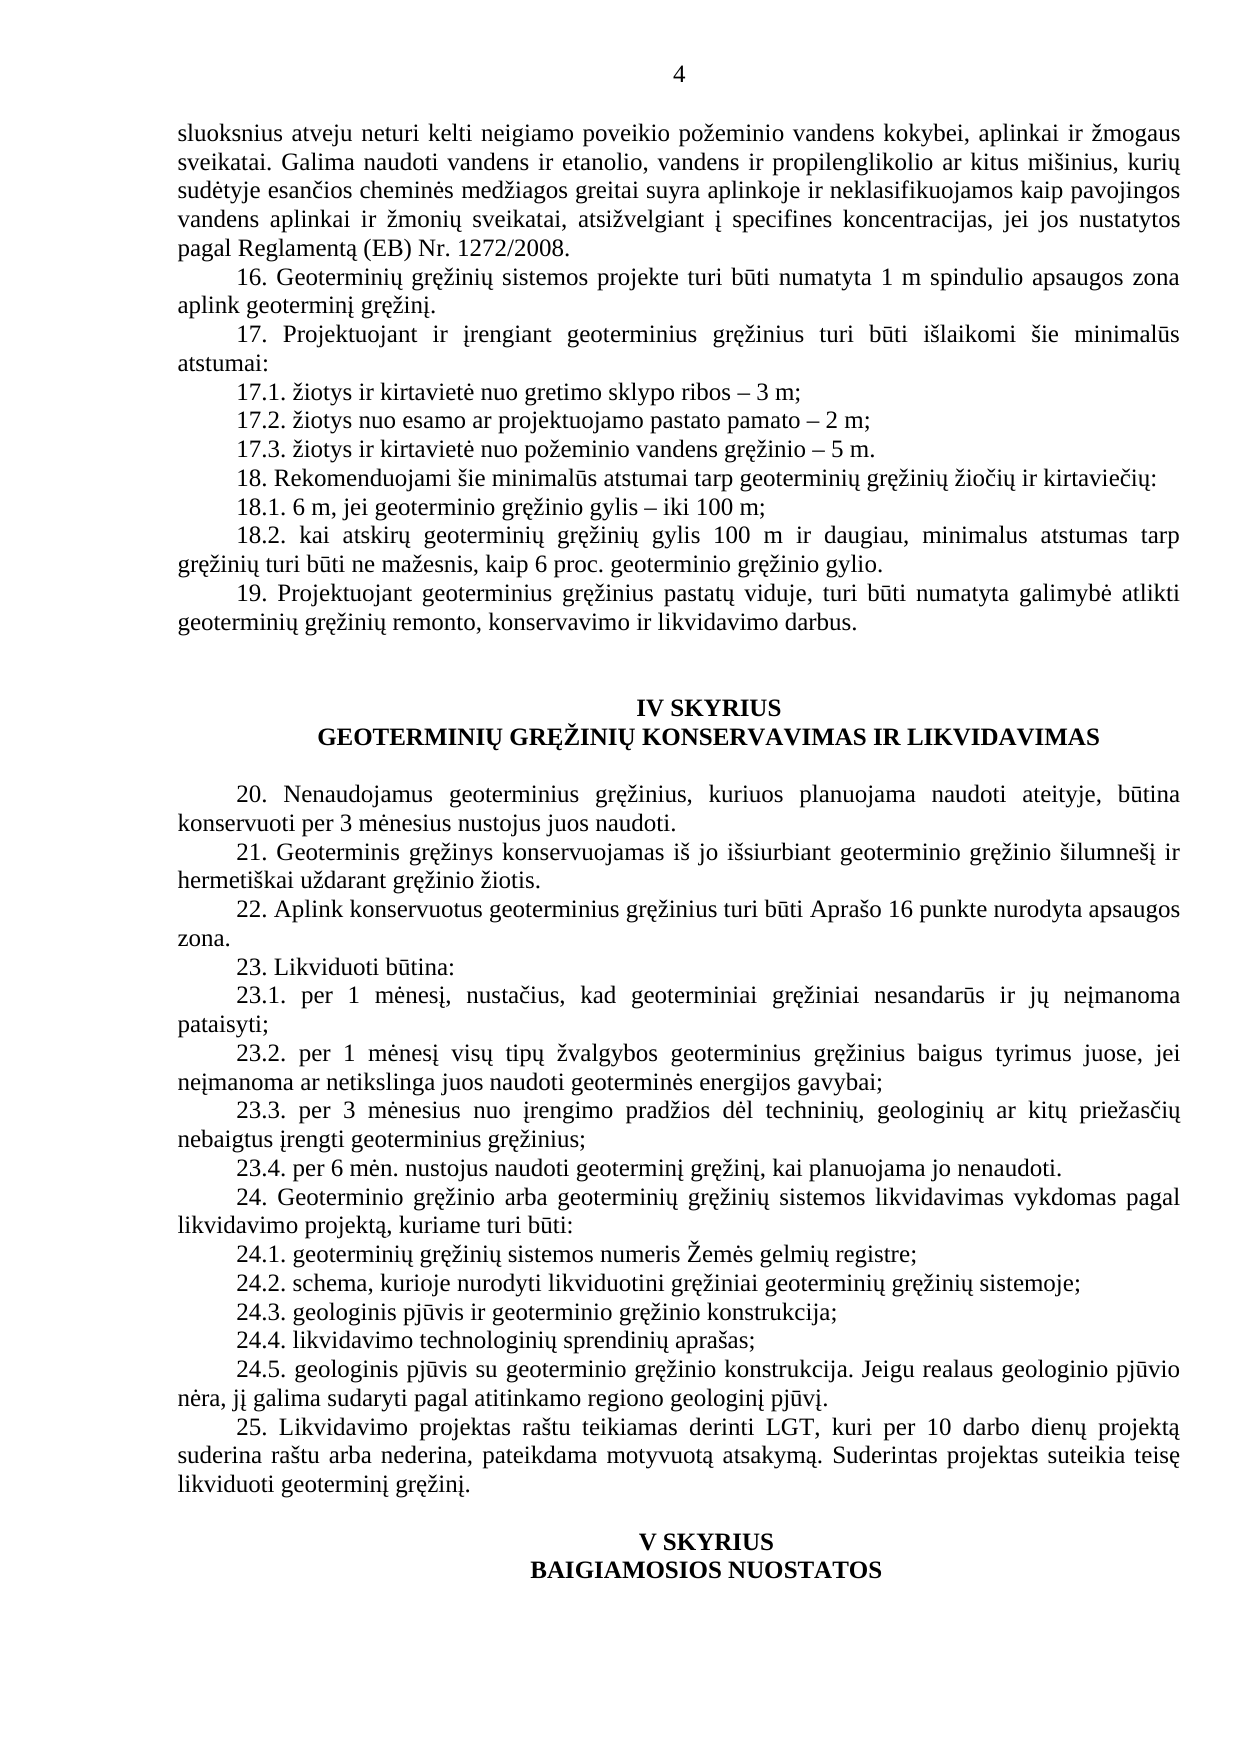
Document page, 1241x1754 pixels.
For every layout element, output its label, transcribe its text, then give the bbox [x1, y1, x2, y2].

text 21. Geoterminis gręžinys konservuojamas iš jo išsiurbiant geoterminio gręžinio šilumnešį ir hermetiškai uždarant gręžinio žiotis. [177, 837, 1181, 894]
text 17. Projektuojant ir įrengiant geoterminius gręžinius turi būti išlaikomi šie minimalūs atstumai: [177, 319, 1181, 377]
text 18.2. kai atskirų geoterminių gręžinių gylis 100 m ir daugiau, minimalus atstumas tarp gręžinių turi būti ne mažesnis, kaip 6 proc. geoterminio gręžinio gylio. [177, 521, 1181, 578]
text IV SKYRIUS [177, 693, 1181, 722]
text 23.1. per 1 mėnesį, nustačius, kad geoterminiai gręžiniai nesandarūs ir jų neįmanoma pataisyti; [177, 981, 1181, 1038]
text 22. Aplink konservuotus geoterminius gręžinius turi būti Aprašo 16 punkte nurodyta apsaugos zona. [177, 894, 1181, 952]
text sluoksnius atveju neturi kelti neigiamo poveikio požeminio vandens kokybei, aplinkai ir žmogaus sveikatai. Galima naudoti vandens ir etanolio, vandens ir propilenglikolio ar kitus mišinius, kurių sudėtyje esančios cheminės medžiagos greitai suyra aplinkoje ir neklasifikuojamos kaip pavojingos vandens aplinkai ir žmonių sveikatai, atsižvelgiant į specifines koncentracijas, jei jos nustatytos pagal Reglamentą (EB) Nr. 1272/2008. [177, 118, 1181, 262]
text 20. Nenaudojamus geoterminius gręžinius, kuriuos planuojama naudoti ateityje, būtina konservuoti per 3 mėnesius nustojus juos naudoti. [177, 779, 1181, 837]
text 24.5. geologinis pjūvis su geoterminio gręžinio konstrukcija. Jeigu realaus geologinio pjūvio nėra, jį galima sudaryti pagal atitinkamo regiono geologinį pjūvį. [177, 1354, 1181, 1412]
text 24.2. schema, kurioje nurodyti likviduotini gręžiniai geoterminių gręžinių sistemoje; [177, 1268, 1181, 1297]
text V SKYRIUS [177, 1527, 1176, 1556]
text 16. Geoterminių gręžinių sistemos projekte turi būti numatyta 1 m spindulio apsaugos zona aplink geoterminį gręžinį. [177, 262, 1181, 319]
text GEOTERMINIŲ GRĘŽINIŲ KONSERVAVIMAS IR LIKVIDAVIMAS [177, 722, 1181, 751]
text 19. Projektuojant geoterminius gręžinius pastatų viduje, turi būti numatyta galimybė atlikti geoterminių gręžinių remonto, konservavimo ir likvidavimo darbus. [177, 578, 1181, 636]
text BAIGIAMOSIOS NUOSTATOS [177, 1556, 1176, 1584]
text 23. Likviduoti būtina: [177, 952, 1181, 981]
text 17.3. žiotys ir kirtavietė nuo požeminio vandens gręžinio – 5 m. [177, 434, 1181, 463]
text 18.1. 6 m, jei geoterminio gręžinio gylis – iki 100 m; [177, 492, 1181, 521]
text 17.1. žiotys ir kirtavietė nuo gretimo sklypo ribos – 3 m; [177, 377, 1181, 406]
text 23.4. per 6 mėn. nustojus naudoti geoterminį gręžinį, kai planuojama jo nenaudoti. [177, 1153, 1181, 1182]
text 24.1. geoterminių gręžinių sistemos numeris Žemės gelmių registre; [177, 1239, 1181, 1268]
text 23.3. per 3 mėnesius nuo įrengimo pradžios dėl techninių, geologinių ar kitų priežasčių nebaigtus įrengti geoterminius gręžinius; [177, 1096, 1181, 1153]
text 25. Likvidavimo projektas raštu teikiamas derinti LGT, kuri per 10 darbo dienų projektą suderina raštu arba nederina, pateikdama motyvuotą atsakymą. Suderintas projektas suteikia teisę likviduoti geoterminį gręžinį. [177, 1412, 1181, 1498]
text 24.4. likvidavimo technologinių sprendinių aprašas; [177, 1326, 1181, 1354]
text 17.2. žiotys nuo esamo ar projektuojamo pastato pamato – 2 m; [177, 406, 1181, 434]
text 24.3. geologinis pjūvis ir geoterminio gręžinio konstrukcija; [177, 1297, 1181, 1326]
text 24. Geoterminio gręžinio arba geoterminių gręžinių sistemos likvidavimas vykdomas pagal likvidavimo projektą, kuriame turi būti: [177, 1182, 1181, 1239]
text 23.2. per 1 mėnesį visų tipų žvalgybos geoterminius gręžinius baigus tyrimus juose, jei neįmanoma ar netikslinga juos naudoti geoterminės energijos gavybai; [177, 1038, 1181, 1096]
text 18. Rekomenduojami šie minimalūs atstumai tarp geoterminių gręžinių žiočių ir kirtaviečių: [177, 463, 1181, 492]
